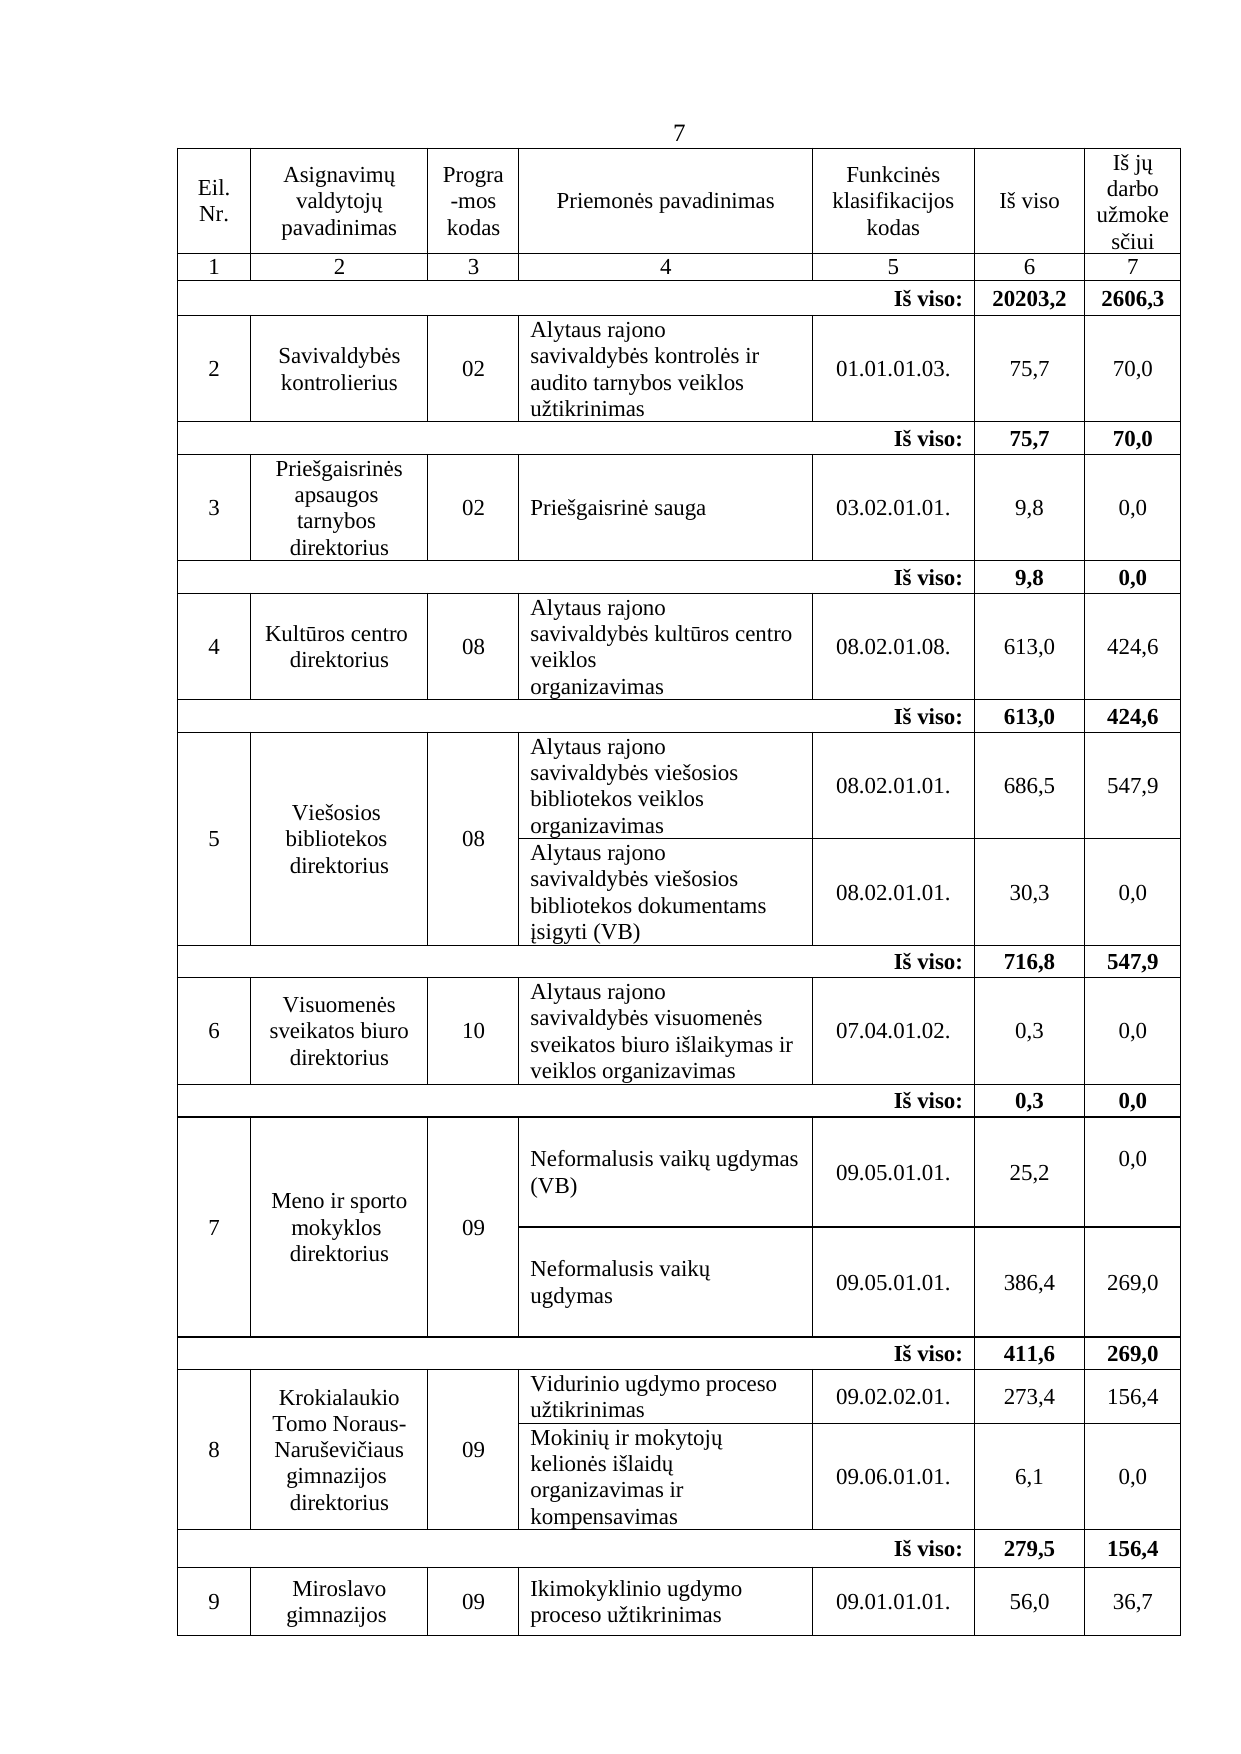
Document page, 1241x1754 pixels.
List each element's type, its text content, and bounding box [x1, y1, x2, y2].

table_cell 3 [178, 455, 250, 560]
table_cell Alytaus rajono savivaldybės viešosios bibliotekos veiklos organizavimas [519, 733, 812, 838]
table_cell 09.05.01.01. [813, 1118, 974, 1226]
table_cell 09.06.01.01. [813, 1424, 974, 1529]
table_cell 0,0 [1085, 839, 1180, 944]
table_cell 273,4 [975, 1370, 1084, 1423]
table_cell 4 [519, 254, 812, 280]
table_cell 20203,2 [975, 281, 1084, 315]
table_cell 716,8 [975, 946, 1084, 977]
table_cell 30,3 [975, 839, 1084, 944]
table_cell 0,0 [1085, 455, 1180, 560]
table_cell Alytaus rajono savivaldybės visuomenės sveikatos biuro išlaikymas ir veiklos organizavimas [519, 978, 812, 1083]
table_cell Iš viso: [178, 561, 974, 593]
table_cell 9 [178, 1568, 250, 1635]
table_cell 5 [813, 254, 974, 280]
table_cell 6,1 [975, 1424, 1084, 1529]
table_cell 613,0 [975, 700, 1084, 732]
table_cell 5 [178, 733, 250, 944]
table_cell Priešgaisrinė sauga [519, 455, 812, 560]
table_cell Ikimokyklinio ugdymo proceso užtikrinimas [519, 1568, 812, 1635]
table_cell Iš viso: [178, 946, 974, 977]
table_cell Alytaus rajono savivaldybės kontrolės ir audito tarnybos veiklos užtikrinimas [519, 316, 812, 421]
table_cell 0,3 [975, 1085, 1084, 1116]
table_cell 156,4 [1085, 1530, 1180, 1567]
table_cell Mokinių ir mokytojų kelionės išlaidų organizavimas ir kompensavimas [519, 1424, 812, 1529]
table_cell 7 [1085, 254, 1180, 280]
table_cell 6 [975, 254, 1084, 280]
table_cell 547,9 [1085, 946, 1180, 977]
table_cell Iš viso: [178, 281, 974, 315]
table_cell 07.04.01.02. [813, 978, 974, 1083]
table_cell Savivaldybės kontrolierius [251, 316, 427, 421]
table_cell 10 [428, 978, 518, 1083]
table_cell 9,8 [975, 561, 1084, 593]
table_cell Iš viso: [178, 1338, 974, 1369]
table_cell 7 [178, 1118, 250, 1336]
table_cell Iš viso: [178, 422, 974, 454]
table_header Asignavimų valdytojų pavadinimas [251, 149, 427, 252]
table_cell 9,8 [975, 455, 1084, 560]
table_cell 547,9 [1085, 733, 1180, 838]
table_cell 0,0 [1085, 1424, 1180, 1529]
table_cell Alytaus rajono savivaldybės viešosios bibliotekos dokumentams įsigyti (VB) [519, 839, 812, 944]
table_cell 36,7 [1085, 1568, 1180, 1635]
table_cell Miroslavo gimnazijos [251, 1568, 427, 1635]
table_cell 6 [178, 978, 250, 1083]
table_cell 686,5 [975, 733, 1084, 838]
table_cell Alytaus rajono savivaldybės kultūros centro veiklos organizavimas [519, 594, 812, 699]
table_cell 269,0 [1085, 1338, 1180, 1369]
table_cell 08.02.01.01. [813, 733, 974, 838]
table_cell 09.05.01.01. [813, 1228, 974, 1336]
table_cell 4 [178, 594, 250, 699]
table_cell 08.02.01.01. [813, 839, 974, 944]
table_cell 02 [428, 455, 518, 560]
table_cell 386,4 [975, 1228, 1084, 1336]
table_cell 09.02.02.01. [813, 1370, 974, 1423]
table_cell 0,0 [1085, 1085, 1180, 1116]
table_cell Iš viso: [178, 700, 974, 732]
table_cell 0,0 [1085, 1118, 1180, 1226]
table_header Funkcinės klasifikacijos kodas [813, 149, 974, 252]
table_cell 1 [178, 254, 250, 280]
table_cell 424,6 [1085, 700, 1180, 732]
table_cell 01.01.01.03. [813, 316, 974, 421]
table_cell Neformalusis vaikų ugdymas (VB) [519, 1118, 812, 1226]
table_cell 25,2 [975, 1118, 1084, 1226]
table_cell 411,6 [975, 1338, 1084, 1369]
table_cell Vidurinio ugdymo proceso užtikrinimas [519, 1370, 812, 1423]
table_cell 3 [428, 254, 518, 280]
table_cell 08 [428, 733, 518, 944]
table_cell 2 [251, 254, 427, 280]
table_cell 0,3 [975, 978, 1084, 1083]
table_cell Krokialaukio Tomo Noraus-Naruševičiaus gimnazijos direktorius [251, 1370, 427, 1529]
table_header Priemonės pavadinimas [519, 149, 812, 252]
table_cell 424,6 [1085, 594, 1180, 699]
table_cell 70,0 [1085, 422, 1180, 454]
table_cell 70,0 [1085, 316, 1180, 421]
table_cell 8 [178, 1370, 250, 1529]
table_cell Neformalusis vaikų ugdymas [519, 1228, 812, 1336]
table_cell Iš viso: [178, 1085, 974, 1116]
table_cell 2606,3 [1085, 281, 1180, 315]
table_cell 279,5 [975, 1530, 1084, 1567]
table_cell 75,7 [975, 316, 1084, 421]
table_header Progra-mos kodas [428, 149, 518, 252]
table_cell 08 [428, 594, 518, 699]
table_header Iš jų darbo užmokesčiui [1085, 149, 1180, 252]
table_cell Iš viso: [178, 1530, 974, 1567]
table_cell 09.01.01.01. [813, 1568, 974, 1635]
table_cell Viešosios bibliotekos direktorius [251, 733, 427, 944]
table_cell 269,0 [1085, 1228, 1180, 1336]
table_cell 0,0 [1085, 561, 1180, 593]
table_cell 09 [428, 1370, 518, 1529]
table_cell 09 [428, 1568, 518, 1635]
table_cell Visuomenės sveikatos biuro direktorius [251, 978, 427, 1083]
table_cell Kultūros centro direktorius [251, 594, 427, 699]
table_cell 0,0 [1085, 978, 1180, 1083]
table_cell 02 [428, 316, 518, 421]
table_cell 56,0 [975, 1568, 1084, 1635]
table_header Eil. Nr. [178, 149, 250, 252]
table_cell 03.02.01.01. [813, 455, 974, 560]
table_cell 75,7 [975, 422, 1084, 454]
table_cell Meno ir sporto mokyklos direktorius [251, 1118, 427, 1336]
table_cell 08.02.01.08. [813, 594, 974, 699]
table_cell 09 [428, 1118, 518, 1336]
table_cell 156,4 [1085, 1370, 1180, 1423]
table_cell 613,0 [975, 594, 1084, 699]
table_header Iš viso [975, 149, 1084, 252]
table_cell 2 [178, 316, 250, 421]
table_cell Priešgaisrinės apsaugos tarnybos direktorius [251, 455, 427, 560]
